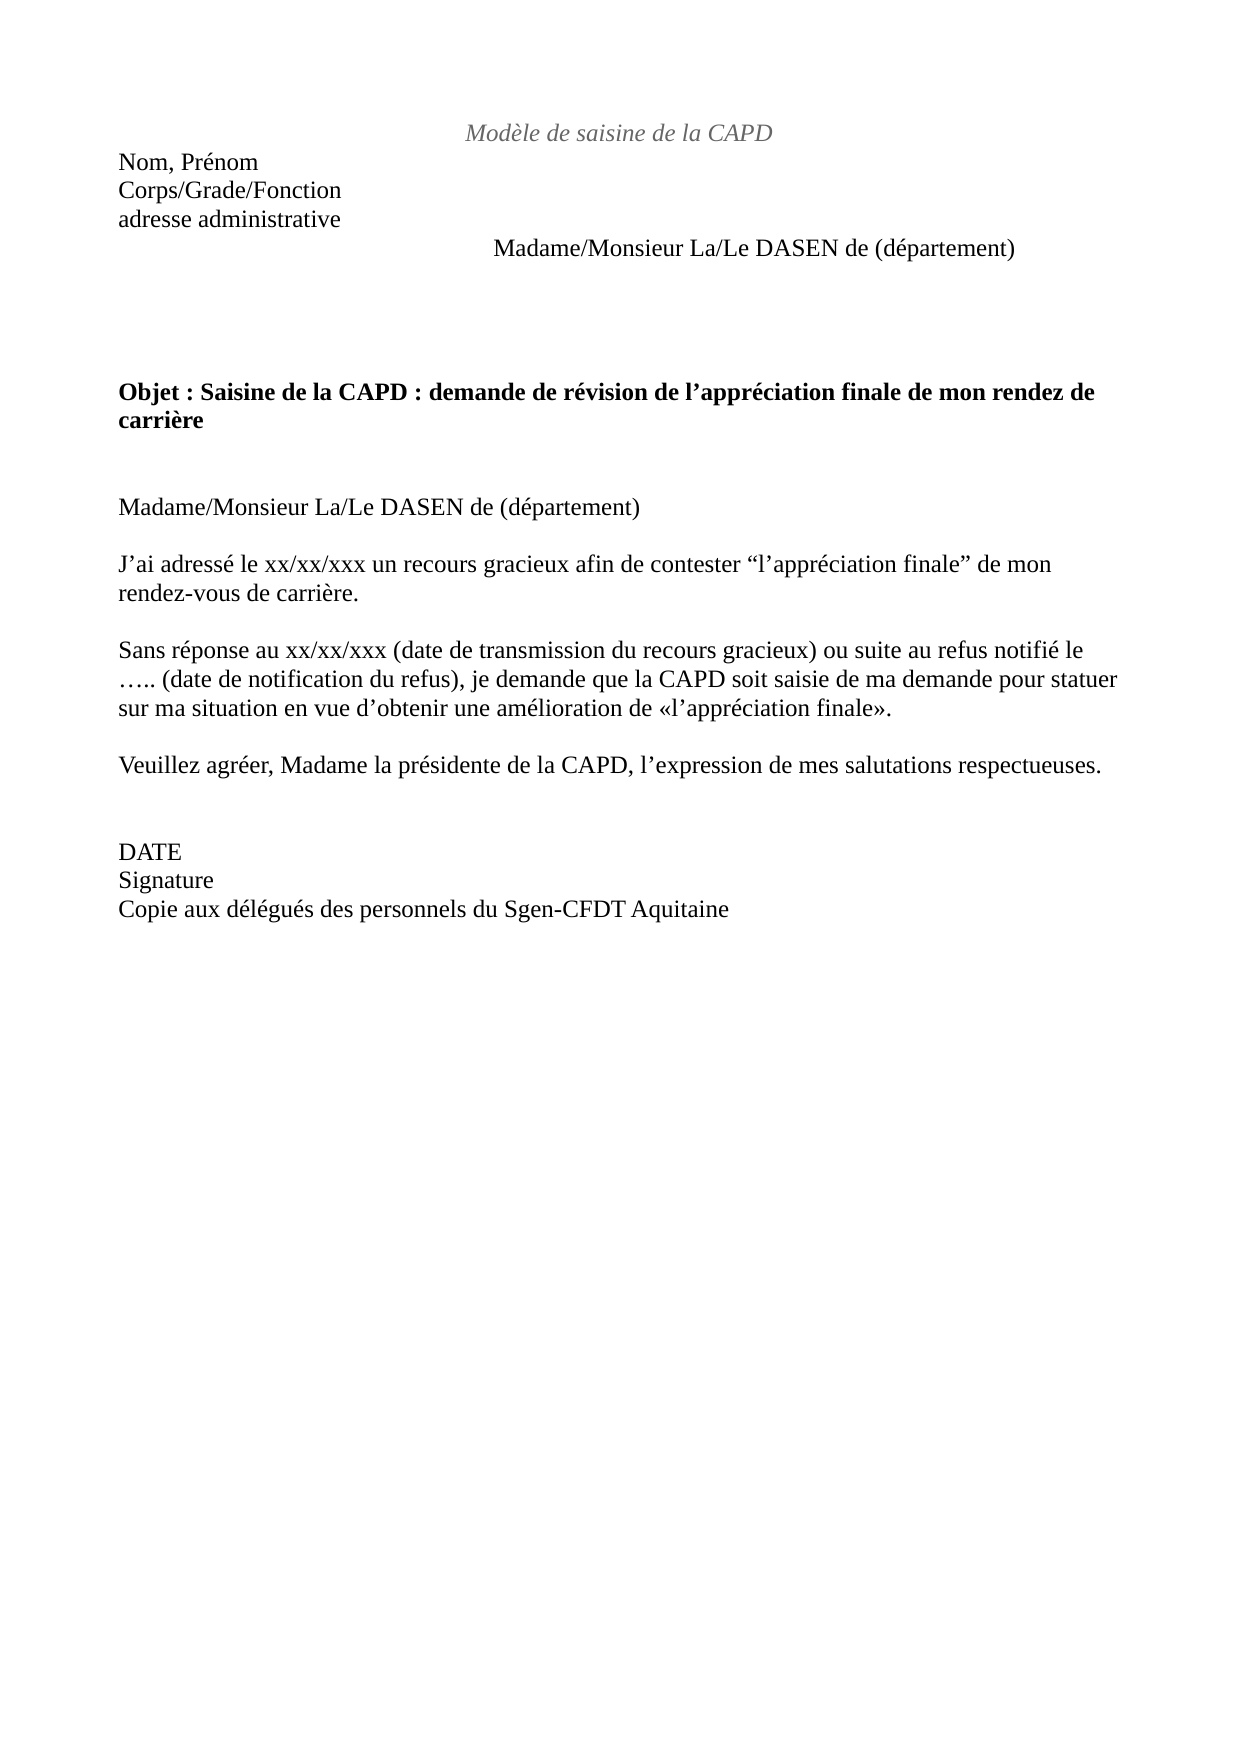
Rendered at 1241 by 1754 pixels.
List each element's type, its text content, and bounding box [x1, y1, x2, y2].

text J’ai adressé le xx/xx/xxx un recours gracieux afin de contester “l’appréciation finale” de mon rendez-vous de carrière. [118, 549, 1122, 607]
text Corps/Grade/Fonction [118, 176, 1122, 204]
text Nom, Prénom [118, 147, 1122, 176]
text Modèle de saisine de la CAPD [118, 118, 1122, 147]
text Madame/Monsieur La/Le DASEN de (département) [118, 492, 1122, 521]
text Signature [118, 866, 1122, 894]
text Madame/Monsieur La/Le DASEN de (département) [118, 233, 1122, 262]
text Veuillez agréer, Madame la présidente de la CAPD, l’expression de mes salutations respectueuses. [118, 751, 1122, 779]
text Copie aux délégués des personnels du Sgen-CFDT Aquitaine [118, 894, 1122, 923]
text adresse administrative [118, 204, 1122, 233]
text Sans réponse au xx/xx/xxx (date de transmission du recours gracieux) ou suite au refus notifié le ….. (date de notification du refus), je demande que la CAPD soit saisie de ma demande pour statuer sur ma situation en vue d’obtenir une amélioration de «l’appréciation finale». [118, 636, 1122, 722]
text Objet : Saisine de la CAPD : demande de révision de l’appréciation finale de mon rendez de [118, 377, 1122, 406]
text carrière [118, 406, 1122, 434]
text DATE [118, 837, 1122, 866]
